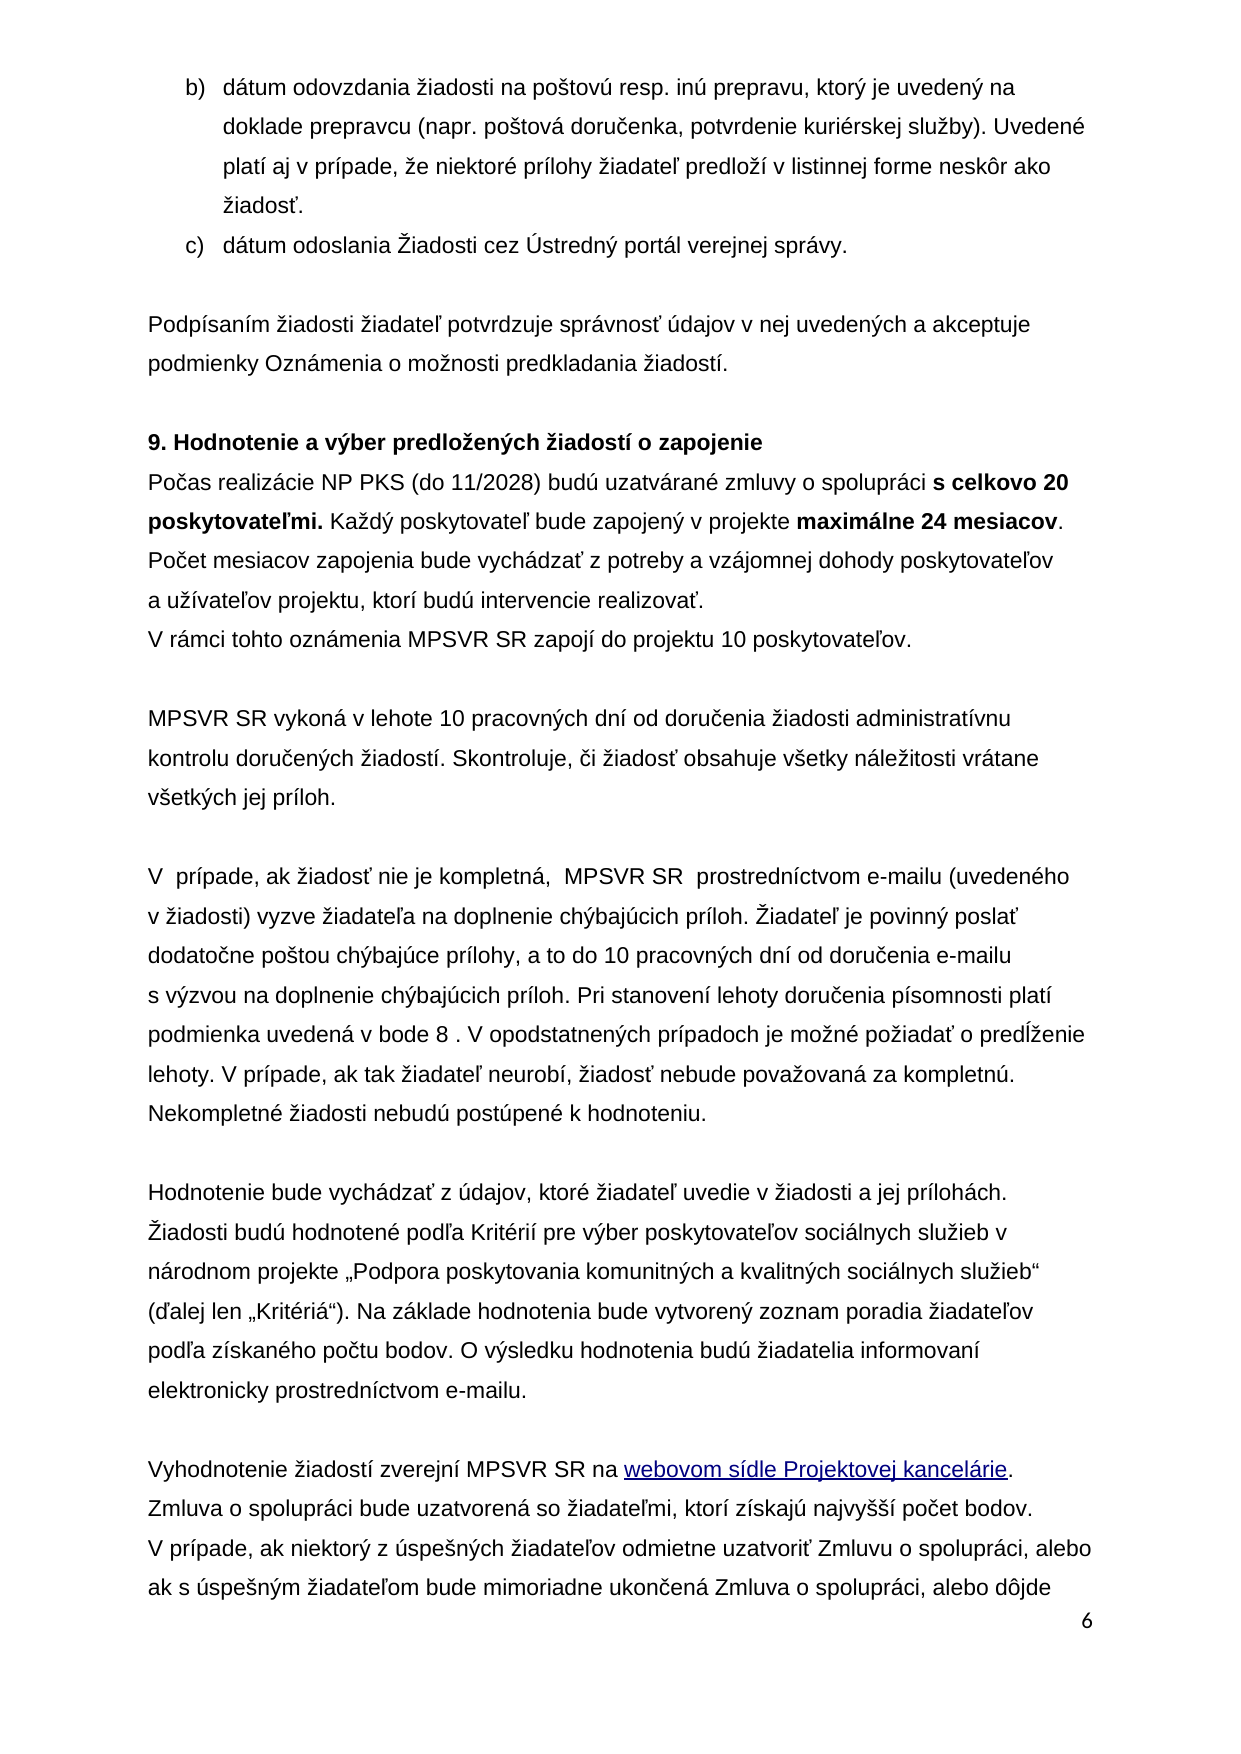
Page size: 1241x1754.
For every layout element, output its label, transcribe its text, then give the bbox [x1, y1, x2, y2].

text Zmluva o spolupráci bude uzatvorená so žiadateľmi, ktorí získajú najvyšší počet bodov. V prípade, ak niektorý z úspešných žiadateľov odmietne uzatvoriť Zmluvu o spolupráci, alebo ak s úspešným žiadateľom bude mimoriadne ukončená Zmluva o spolupráci, alebo dôjde [148, 1495, 1093, 1600]
list dátum odoslania Žiadosti cez Ústredný portál verejnej správy. [185, 232, 1093, 258]
text Podpísaním žiadosti žiadateľ potvrdzuje správnosť údajov v nej uvedených a akceptuje podmienky Oznámenia o možnosti predkladania žiadostí. [148, 311, 1093, 376]
text Hodnotenie bude vychádzať z údajov, ktoré žiadateľ uvedie v žiadosti a jej prílohách. Žiadosti budú hodnotené podľa Kritérií pre výber poskytovateľov sociálnych služieb v národnom projekte „Podpora poskytovania komunitných a kvalitných sociálnych služieb“ (ďalej len „Kritériá“). Na základe hodnotenia bude vytvorený zoznam poradia žiadateľov podľa získaného počtu bodov. O výsledku hodnotenia budú žiadatelia informovaní elektronicky prostredníctvom e-mailu. [148, 1179, 1093, 1403]
text MPSVR SR vykoná v lehote 10 pracovných dní od doručenia žiadosti administratívnu kontrolu doručených žiadostí. Skontroluje, či žiadosť obsahuje všetky náležitosti vrátane všetkých jej príloh. [148, 705, 1093, 811]
text V rámci tohto oznámenia MPSVR SR zapojí do projektu 10 poskytovateľov. [148, 626, 1093, 653]
list dátum odovzdania žiadosti na poštovú resp. inú prepravu, ktorý je uvedený na doklade prepravcu (napr. poštová doručenka, potvrdenie kuriérskej služby). Uvedené platí aj v prípade, že niektoré prílohy žiadateľ predloží v listinnej forme neskôr ako žiadosť. [185, 74, 1093, 218]
text V prípade, ak žiadosť nie je kompletná, MPSVR SR prostredníctvom e-mailu (uvedeného v žiadosti) vyzve žiadateľa na doplnenie chýbajúcich príloh. Žiadateľ je povinný poslať dodatočne poštou chýbajúce prílohy, a to do 10 pracovných dní od doručenia e-mailu s výzvou na doplnenie chýbajúcich príloh. Pri stanovení lehoty doručenia písomnosti platí podmienka uvedená v bode 8 . V opodstatnených prípadoch je možné požiadať o predĺženie lehoty. V prípade, ak tak žiadateľ neurobí, žiadosť nebude považovaná za kompletnú. Nekompletné žiadosti nebudú postúpené k hodnoteniu. [148, 863, 1093, 1127]
text 9. Hodnotenie a výber predložených žiadostí o zapojenie [148, 429, 1093, 455]
text Vyhodnotenie žiadostí zverejní MPSVR SR na webovom sídle Projektovej kancelárie. [148, 1456, 1093, 1482]
text Počas realizácie NP PKS (do 11/2028) budú uzatvárané zmluvy o spolupráci s celkovo 20 poskytovateľmi. Každý poskytovateľ bude zapojený v projekte maximálne 24 mesiacov. Počet mesiacov zapojenia bude vychádzať z potreby a vzájomnej dohody poskytovateľov a užívateľov projektu, ktorí budú intervencie realizovať. [148, 468, 1093, 613]
